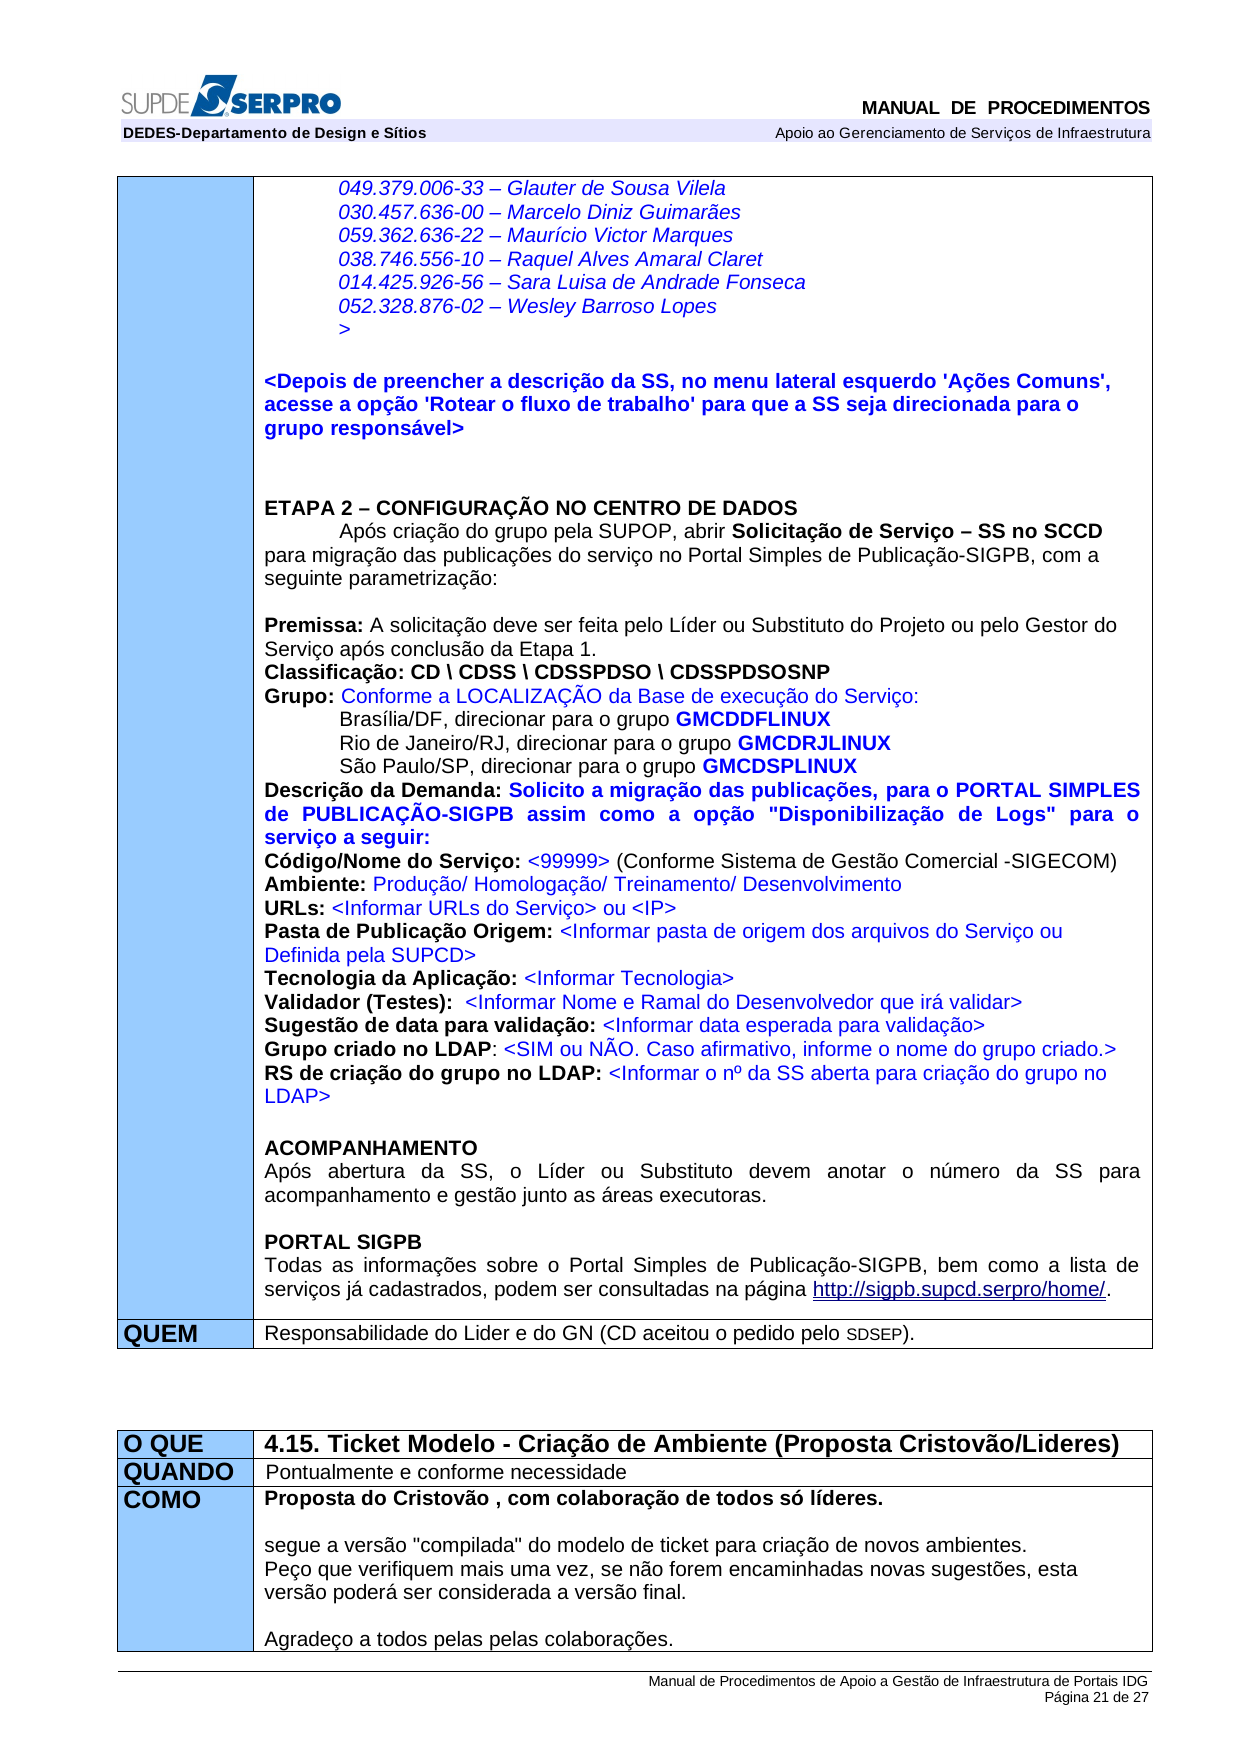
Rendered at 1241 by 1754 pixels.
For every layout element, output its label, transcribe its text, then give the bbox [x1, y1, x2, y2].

table_cell Responsabilidade do Lider e do GN (CD aceitou o pedido pelo SDSEP). [254, 1320, 1152, 1348]
table_cell COMO [118, 1487, 253, 1651]
table_cell Pontualmente e conforme necessidade [254, 1459, 1152, 1486]
table_header Ticket Modelo - Criação de Ambiente (Proposta Cristovão/Lideres) [254, 1431, 1152, 1458]
table_header O QUE [118, 1431, 253, 1458]
table_cell QUANDO [118, 1459, 253, 1486]
table_cell [118, 177, 253, 1319]
table_cell 049.379.006-33 – Glauter de Sousa Vilela 030.457.636-00 – Marcelo Diniz Guimarães 059.362.636-22 – Maurício Victor Marques 038.746.556-10 – Raquel Alves Amaral Claret 014.425.926-56 – Sara Luisa de Andrade Fonseca 052.328.876-02 – Wesley Barroso Lopes > <Depois de preencher a descrição da SS, no menu lateral esquerdo 'Ações Comuns', acesse a opção 'Rotear o fluxo de trabalho' para que a SS seja direcionada para o grupo responsável> ETAPA 2 – CONFIGURAÇÃO NO CENTRO DE DADOS Após criação do grupo pela SUPOP, abrir Solicitação de Serviço – SS no SCCD para migração das publicações do serviço no Portal Simples de Publicação-SIGPB, com a seguinte parametrização: Premissa: A solicitação deve ser feita pelo Líder ou Substituto do Projeto ou pelo Gestor do Serviço após conclusão da Etapa 1. Classificação: CD \ CDSS \ CDSSPDSO \ CDSSPDSOSNP Grupo: Conforme a LOCALIZAÇÃO da Base de execução do Serviço: Brasília/DF, direcionar para o grupo GMCDDFLINUX Rio de Janeiro/RJ, direcionar para o grupo GMCDRJLINUX São Paulo/SP, direcionar para o grupo GMCDSPLINUX Descrição da Demanda: Solicito a migração das publicações, para o PORTAL SIMPLES de PUBLICAÇÃO-SIGPB assim como a opção "Disponibilização de Logs" para o serviço a seguir: Código/Nome do Serviço: <99999> (Conforme Sistema de Gestão Comercial -SIGECOM) Ambiente: Produção/ Homologação/ Treinamento/ Desenvolvimento URLs: <Informar URLs do Serviço> ou <IP> Pasta de Publicação Origem: <Informar pasta de origem dos arquivos do Serviço ou Definida pela SUPCD> Tecnologia da Aplicação: <Informar Tecnologia> Validador (Testes): <Informar Nome e Ramal do Desenvolvedor que irá validar> Sugestão de data para validação: <Informar data esperada para validação> Grupo criado no LDAP: <SIM ou NÃO. Caso afirmativo, informe o nome do grupo criado.> RS de criação do grupo no LDAP: <Informar o nº da SS aberta para criação do grupo no LDAP> ACOMPANHAMENTO Após abertura da SS, o Líder ou Substituto devem anotar o número da SS para acompanhamento e gestão junto as áreas executoras. PORTAL SIGPB Todas as informações sobre o Portal Simples de Publicação-SIGPB, bem como a lista de serviços já cadastrados, podem ser consultadas na página http://sigpb.supcd.serpro/home/. [254, 177, 1152, 1319]
table_cell QUEM [118, 1320, 253, 1348]
table_cell Proposta do Cristovão , com colaboração de todos só líderes. segue a versão "compilada" do modelo de ticket para criação de novos ambientes. Peço que verifiquem mais uma vez, se não forem encaminhadas novas sugestões, esta versão poderá ser considerada a versão final. Agradeço a todos pelas pelas colaborações. [254, 1487, 1152, 1651]
